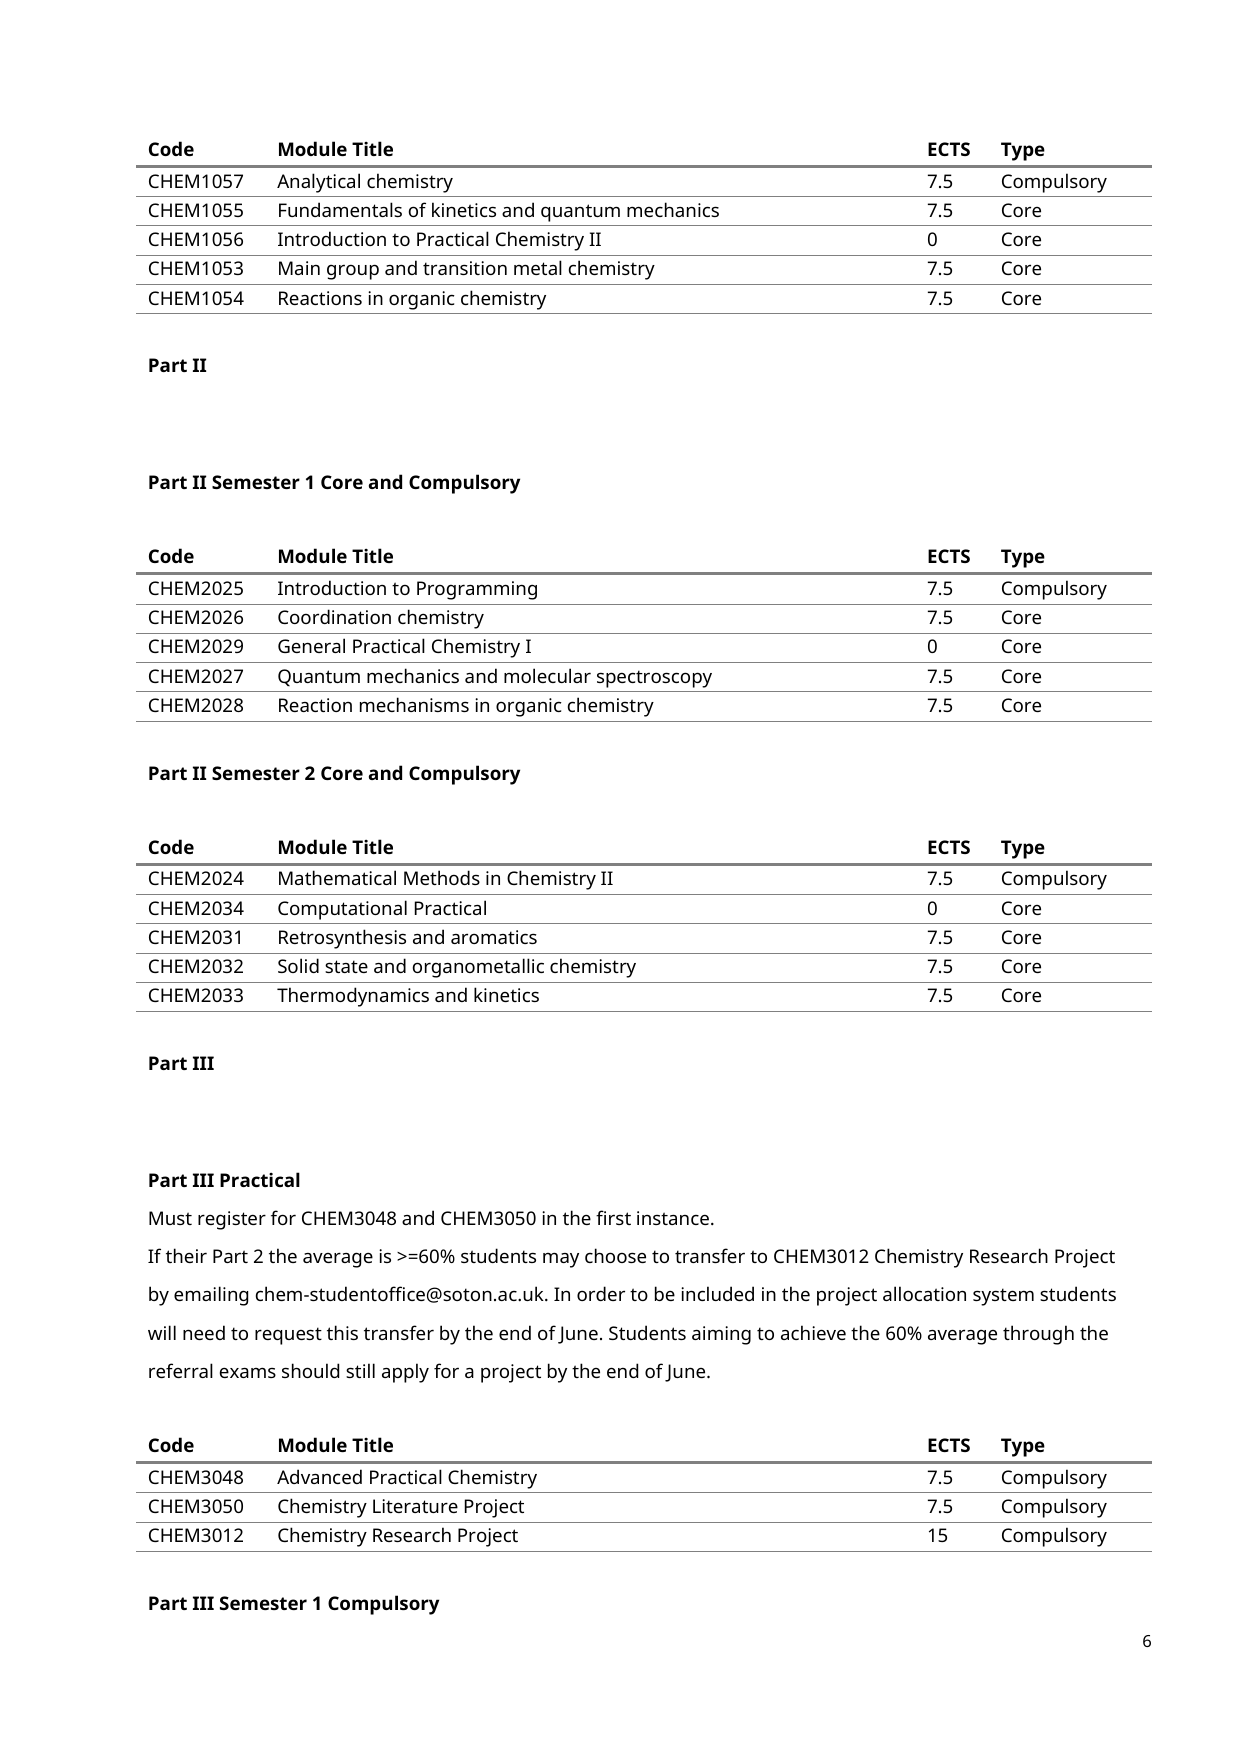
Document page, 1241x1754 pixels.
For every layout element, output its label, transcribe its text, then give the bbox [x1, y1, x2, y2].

table_cell CHEM3050 [136, 1493, 266, 1522]
table_cell Coordination chemistry [266, 605, 916, 633]
table_cell Part II Semester 1 Core and Compulsory [136, 431, 1152, 544]
table_cell ECTS [916, 544, 989, 572]
table_cell Module Title [266, 137, 916, 165]
table_cell Core [989, 256, 1152, 284]
table_cell Code [136, 834, 266, 862]
table_cell Core [989, 197, 1152, 225]
table_cell 7.5 [916, 605, 989, 633]
table_cell Core [989, 692, 1152, 721]
table_cell Reaction mechanisms in organic chemistry [266, 692, 916, 721]
table_cell Advanced Practical Chemistry [266, 1464, 916, 1492]
table_cell Core [989, 983, 1152, 1011]
table_cell Core [989, 285, 1152, 313]
table_cell Type [989, 137, 1152, 165]
table_cell CHEM2024 [136, 866, 266, 894]
table_cell CHEM1053 [136, 256, 266, 284]
table_cell Retrosynthesis and aromatics [266, 924, 916, 952]
table_cell CHEM2032 [136, 954, 266, 982]
table_cell CHEM2026 [136, 605, 266, 633]
table_cell Fundamentals of kinetics and quantum mechanics [266, 197, 916, 225]
table_cell 15 [916, 1523, 989, 1551]
table_cell CHEM2025 [136, 575, 266, 603]
table_cell 7.5 [916, 954, 989, 982]
table_cell 7.5 [916, 1493, 989, 1522]
table_cell Computational Practical [266, 895, 916, 923]
table_cell Compulsory [989, 168, 1152, 196]
table_cell Compulsory [989, 575, 1152, 603]
table_cell Core [989, 634, 1152, 662]
table_cell Code [136, 544, 266, 572]
table_cell 7.5 [916, 285, 989, 313]
table_cell 7.5 [916, 1464, 989, 1492]
table_cell Thermodynamics and kinetics [266, 983, 916, 1011]
table_cell Core [989, 895, 1152, 923]
table_cell 0 [916, 895, 989, 923]
table_cell Reactions in organic chemistry [266, 285, 916, 313]
table_cell Compulsory [989, 1464, 1152, 1492]
table_cell CHEM1057 [136, 168, 266, 196]
table_cell ECTS [916, 1433, 989, 1461]
table_cell Solid state and organometallic chemistry [266, 954, 916, 982]
table_cell Module Title [266, 544, 916, 572]
table_cell CHEM3012 [136, 1523, 266, 1551]
table_cell 7.5 [916, 983, 989, 1011]
table_cell Core [989, 226, 1152, 255]
table_cell 7.5 [916, 256, 989, 284]
table_cell Part II [136, 314, 1152, 431]
table_cell Module Title [266, 1433, 916, 1461]
table_cell CHEM1055 [136, 197, 266, 225]
table_cell Core [989, 954, 1152, 982]
table_cell Part III [136, 1012, 1152, 1129]
table_cell Core [989, 605, 1152, 633]
table_cell Quantum mechanics and molecular spectroscopy [266, 663, 916, 691]
table_cell Part III Practical Must register for CHEM3048 and CHEM3050 in the first instance. If their Part 2 the average is >=60% students may choose to transfer to CHEM3012 Chemistry Research Project by emailing chem-studentoffice@soton.ac.uk. In order to be included in the project allocation system students will need to request this transfer by the end of June. Students aiming to achieve the 60% average through the referral exams should still apply for a project by the end of June. [136, 1129, 1152, 1433]
table_cell Analytical chemistry [266, 168, 916, 196]
table_cell Module Title [266, 834, 916, 862]
table_cell CHEM2034 [136, 895, 266, 923]
table_cell Type [989, 544, 1152, 572]
table_cell Compulsory [989, 1493, 1152, 1522]
table_cell CHEM2031 [136, 924, 266, 952]
table_cell Type [989, 1433, 1152, 1461]
table_cell CHEM2033 [136, 983, 266, 1011]
table_cell 7.5 [916, 924, 989, 952]
table_cell 7.5 [916, 197, 989, 225]
table_cell Part II Semester 2 Core and Compulsory [136, 722, 1152, 834]
table_cell ECTS [916, 137, 989, 165]
table_cell 0 [916, 634, 989, 662]
table_cell CHEM1056 [136, 226, 266, 255]
table_cell 7.5 [916, 168, 989, 196]
table_cell Mathematical Methods in Chemistry II [266, 866, 916, 894]
table_cell Code [136, 137, 266, 165]
table_cell 7.5 [916, 575, 989, 603]
table_cell Core [989, 924, 1152, 952]
table_cell Chemistry Literature Project [266, 1493, 916, 1522]
table_cell Compulsory [989, 1523, 1152, 1551]
table_cell Type [989, 834, 1152, 862]
table_cell 7.5 [916, 663, 989, 691]
table_cell Chemistry Research Project [266, 1523, 916, 1551]
table_cell [136, 99, 1152, 137]
table_cell CHEM2029 [136, 634, 266, 662]
table_cell 0 [916, 226, 989, 255]
table_cell Compulsory [989, 866, 1152, 894]
table_cell CHEM2028 [136, 692, 266, 721]
table_cell Code [136, 1433, 266, 1461]
table_cell CHEM2027 [136, 663, 266, 691]
table_cell Main group and transition metal chemistry [266, 256, 916, 284]
table_cell ECTS [916, 834, 989, 862]
table_cell Part III Semester 1 Compulsory [136, 1552, 1152, 1626]
table_cell Introduction to Practical Chemistry II [266, 226, 916, 255]
table_cell 7.5 [916, 692, 989, 721]
table_cell Core [989, 663, 1152, 691]
table_cell Introduction to Programming [266, 575, 916, 603]
table_cell 7.5 [916, 866, 989, 894]
table_cell CHEM1054 [136, 285, 266, 313]
table_cell General Practical Chemistry I [266, 634, 916, 662]
table_cell CHEM3048 [136, 1464, 266, 1492]
